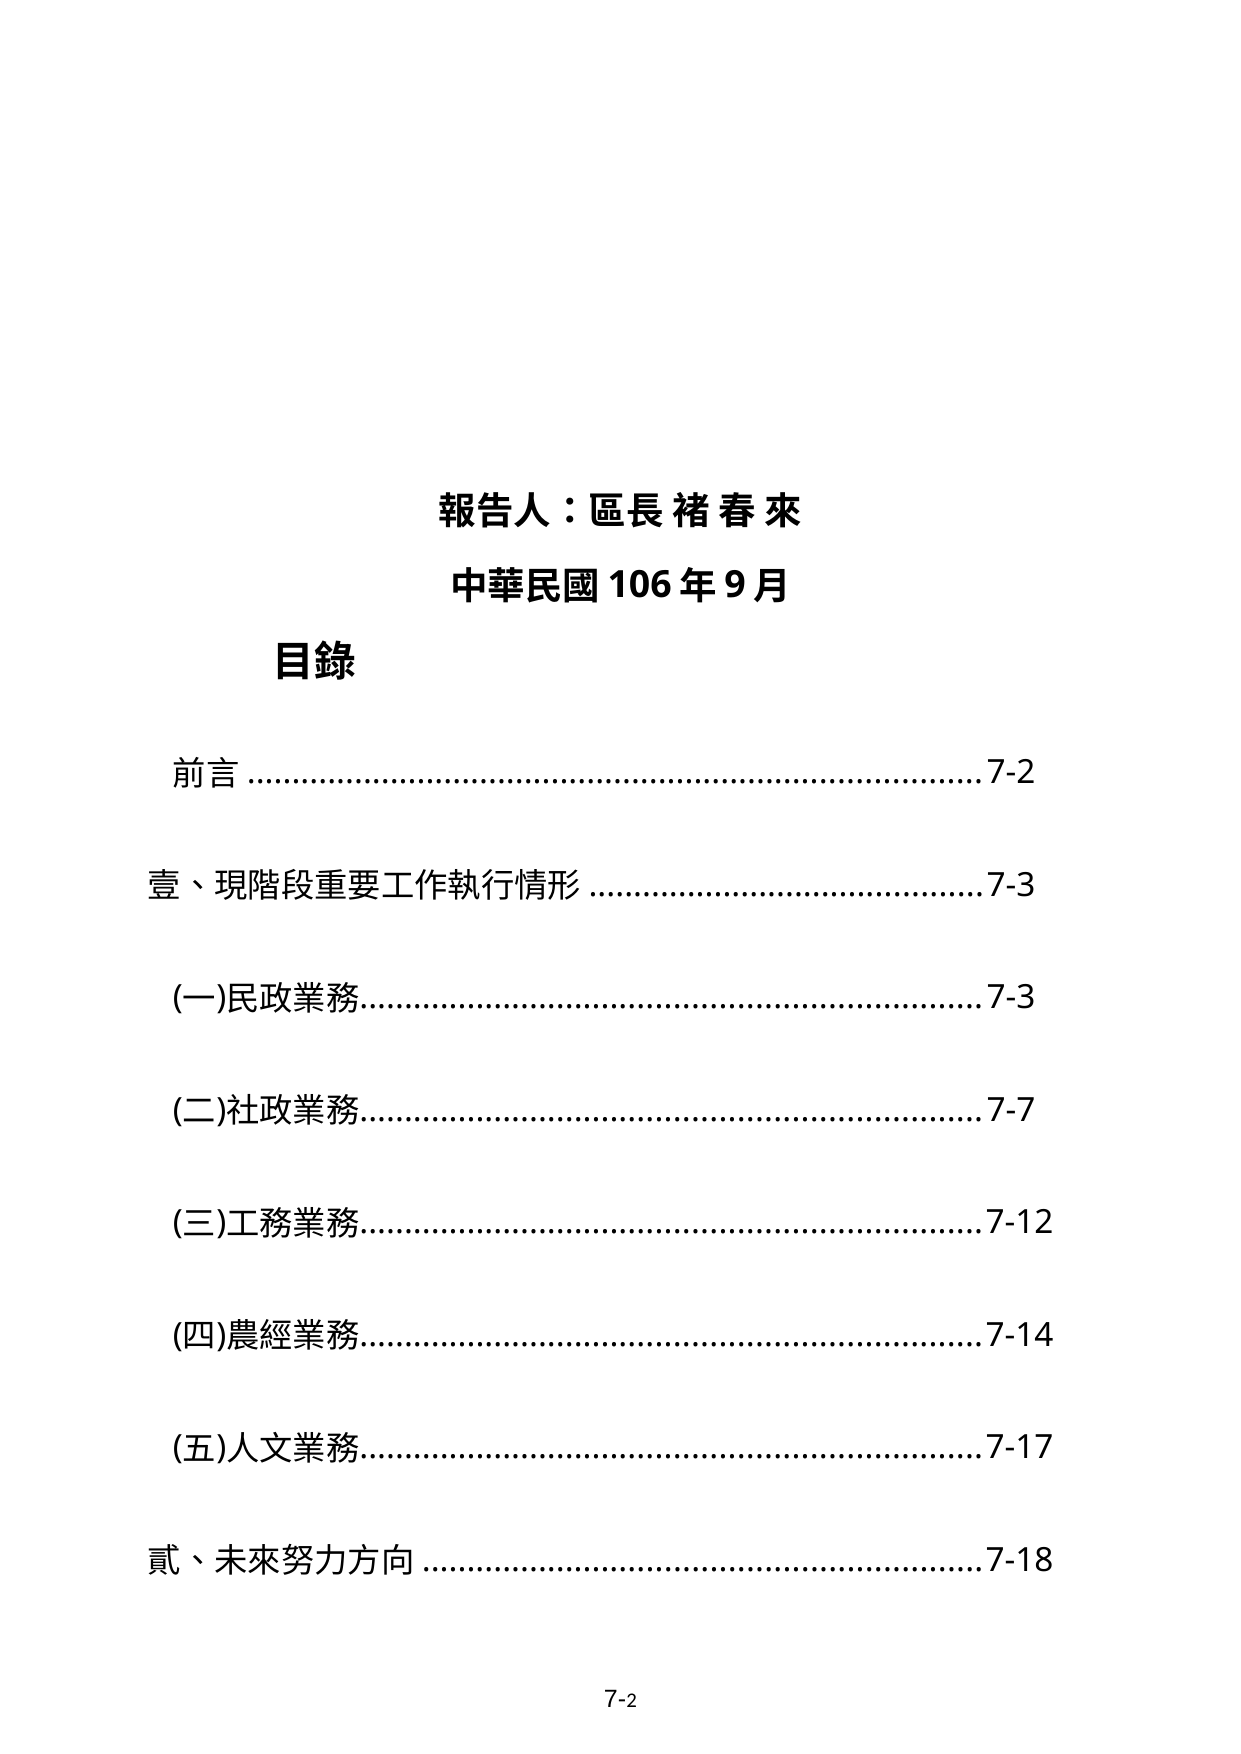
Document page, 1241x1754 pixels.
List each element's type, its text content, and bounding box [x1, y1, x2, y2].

text (五)人文業務 7-17 [173, 1402, 1092, 1477]
text 報告人：區長 褚 春 來 [148, 464, 1092, 539]
text (一)民政業務 7-3 [173, 952, 1092, 1027]
text 壹、現階段重要工作執行情形 7-3 [148, 839, 1092, 914]
text 貳、未來努力方向 7-18 [148, 1514, 1092, 1589]
text (四)農經業務 7-14 [173, 1289, 1092, 1364]
text 中華民國106年9月 [148, 539, 1092, 614]
text 前言 7-2 [173, 727, 1092, 802]
text (三)工務業務 7-12 [173, 1177, 1092, 1252]
text (二)社政業務 7-7 [173, 1064, 1092, 1139]
text 目錄 [273, 614, 967, 689]
